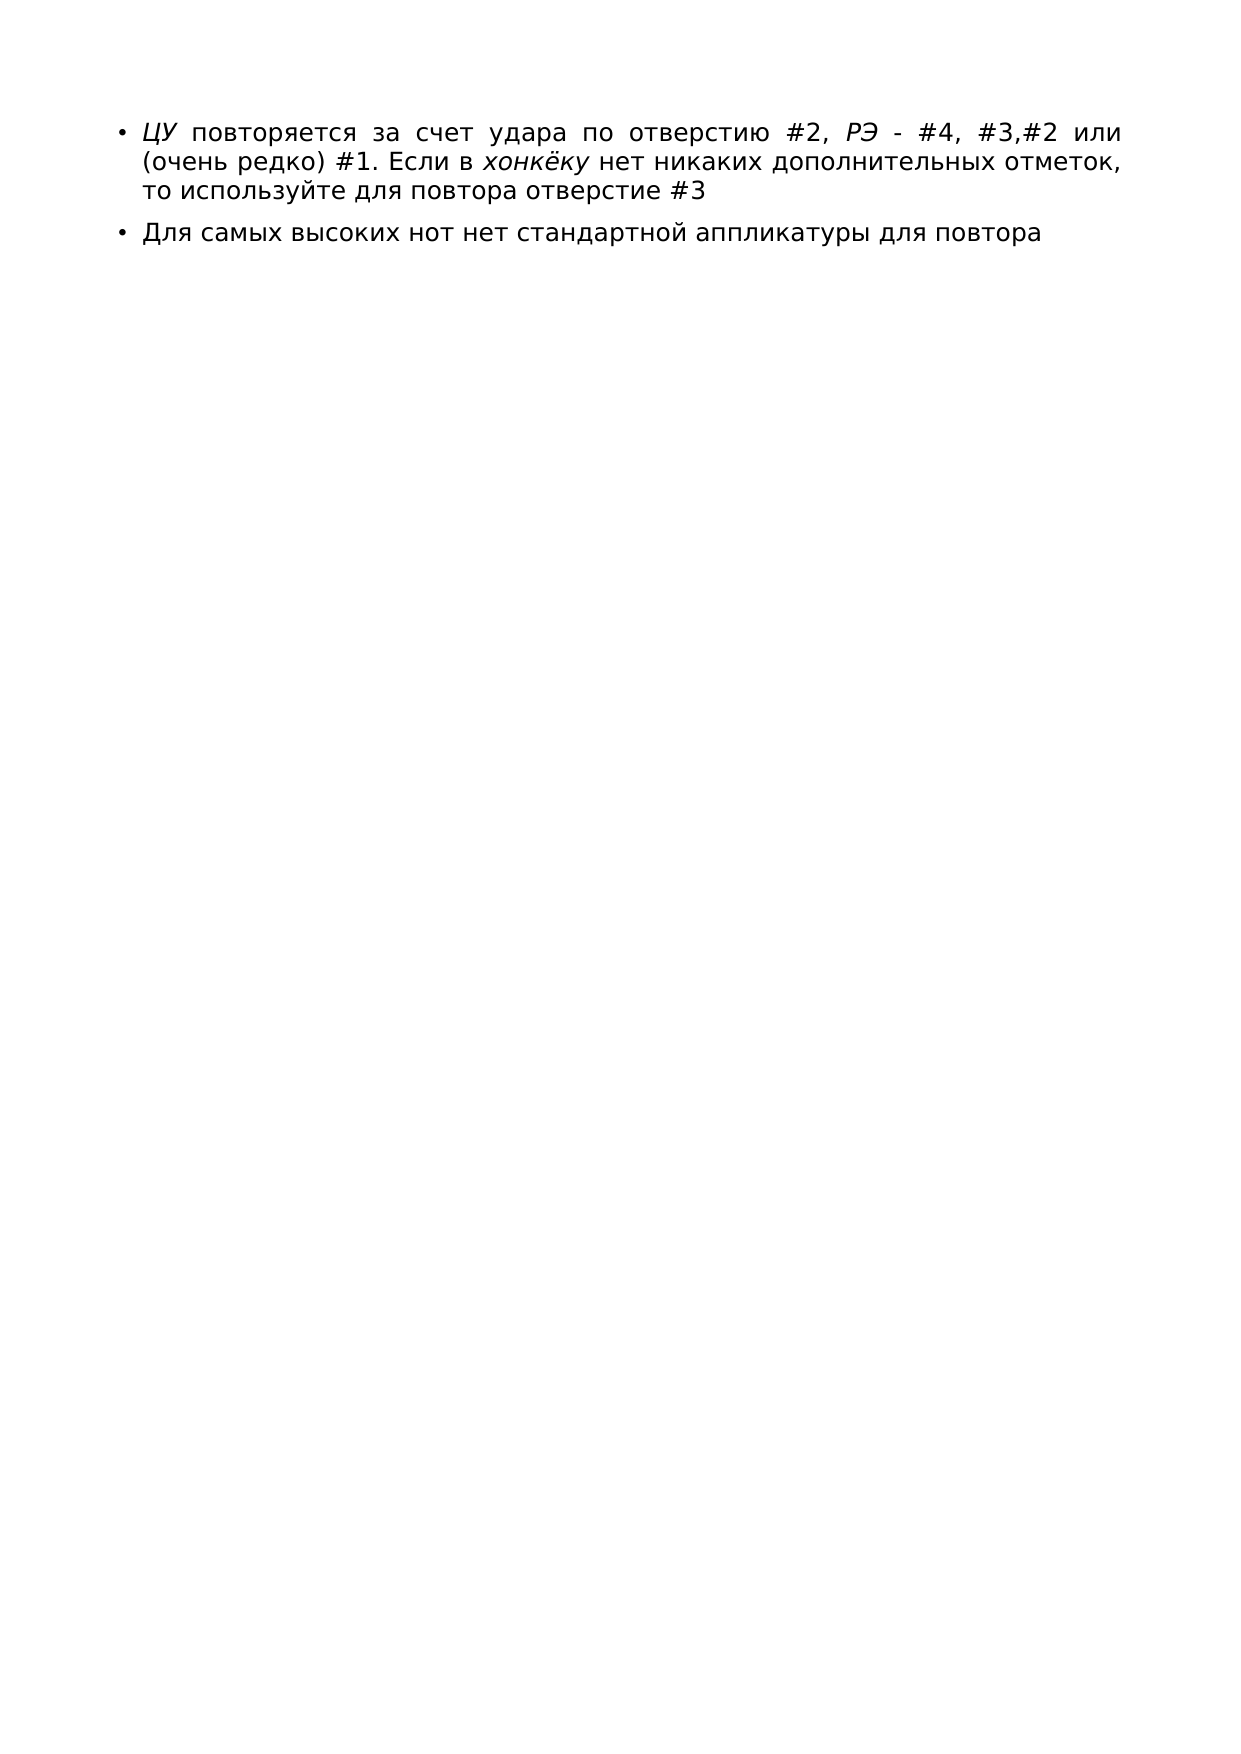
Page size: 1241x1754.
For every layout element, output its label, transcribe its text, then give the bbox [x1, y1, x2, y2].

list ЦУ повторяется за счет удара по отверстию #2, РЭ - #4, #3,#2 или (очень редко) #1. Если в хонкёку нет никаких дополнительных отметок, то используйте для повтора отверстие #3 [118, 118, 1122, 206]
list Для самых высоких нот нет стандартной аппликатуры для повтора [118, 218, 1122, 247]
